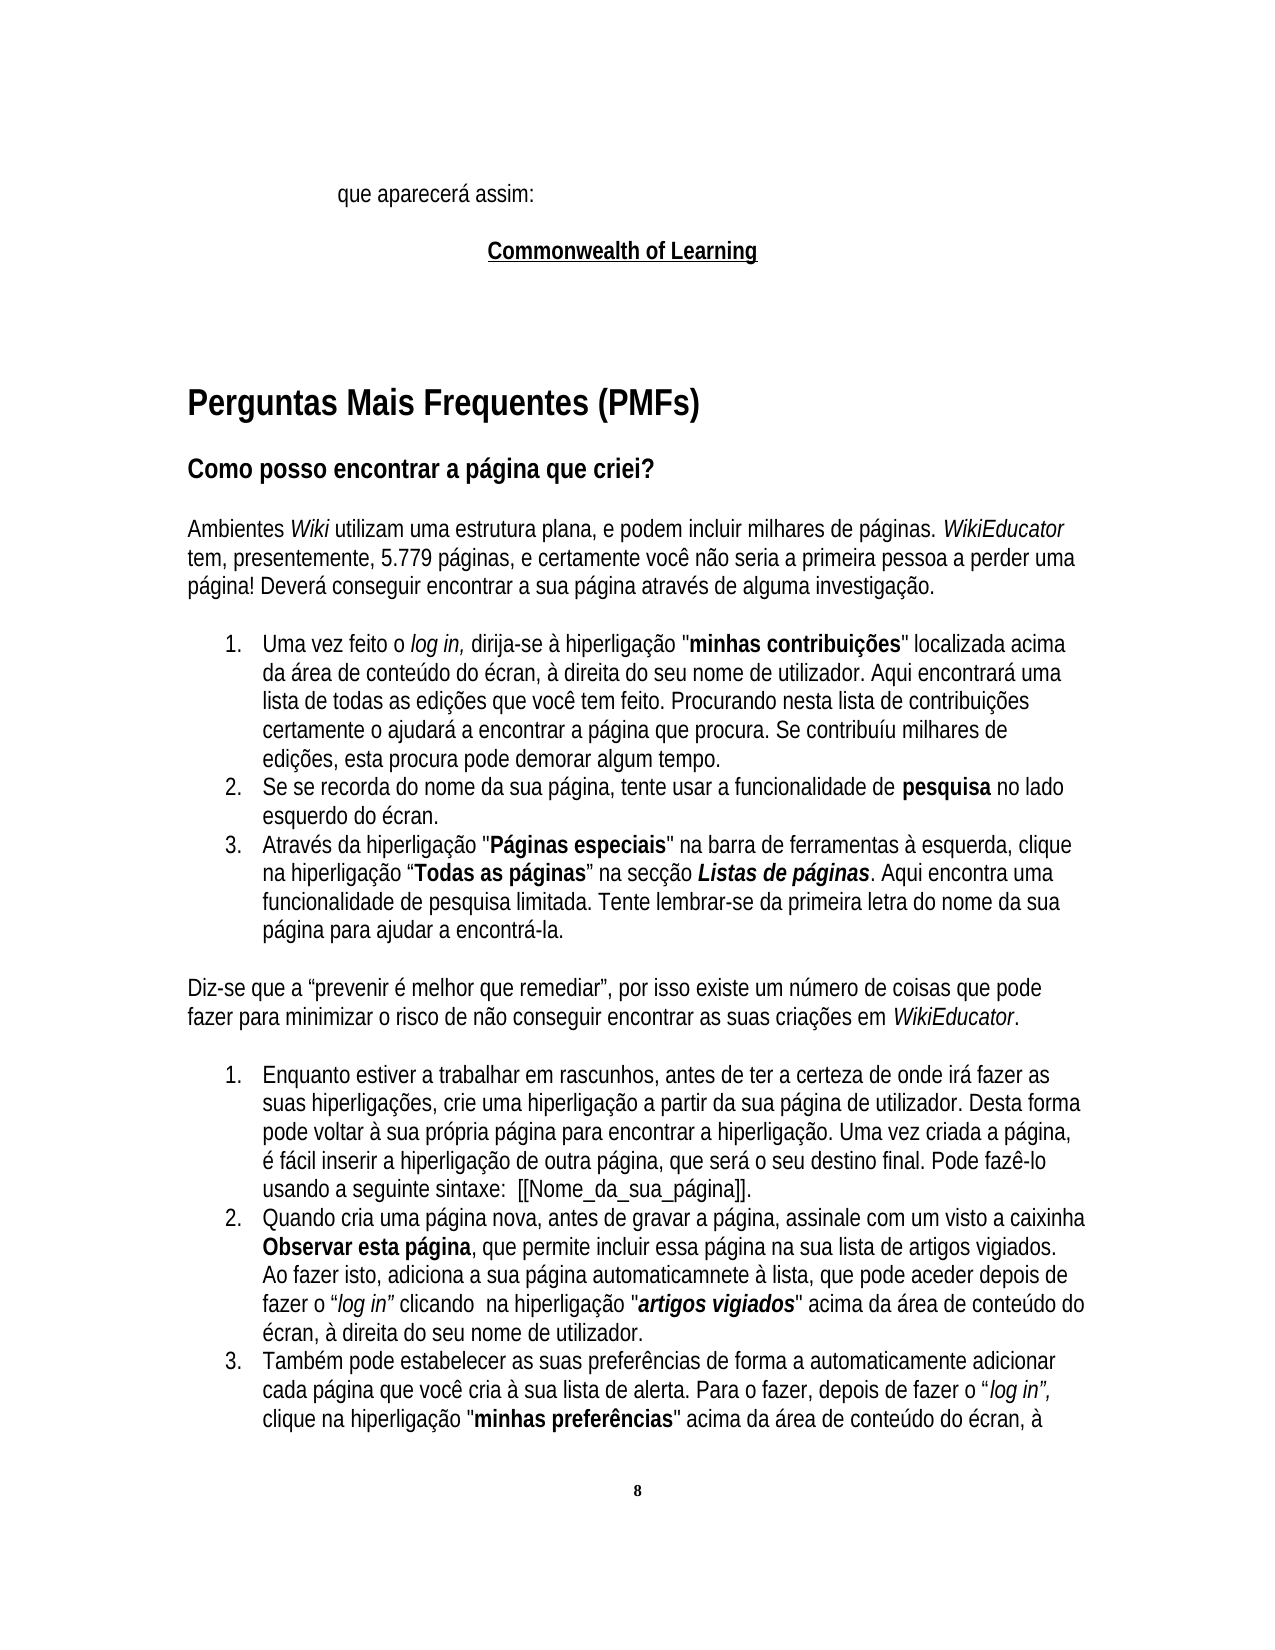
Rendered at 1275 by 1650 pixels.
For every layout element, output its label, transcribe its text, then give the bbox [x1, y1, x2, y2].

list Através da hiperligação "Páginas especiais" na barra de ferramentas à esquerda, clique na hiperligação “Todas as páginas” na secção Listas de páginas. Aqui encontra uma funcionalidade de pesquisa limitada. Tente lembrar-se da primeira letra do nome da sua página para ajudar a encontrá-la. [225, 829, 1087, 944]
subtitle Como posso encontrar a página que criei? [187, 452, 1087, 485]
list que aparecerá assim: [300, 179, 1087, 207]
list Se se recorda do nome da sua página, tente usar a funcionalidade de pesquisa no lado esquerdo do écran. [225, 772, 1087, 829]
list Quando cria uma página nova, antes de gravar a página, assinale com um visto a caixinha Observar esta página, que permite incluir essa página na sua lista de artigos vigiados. Ao fazer isto, adiciona a sua página automaticamnete à lista, que pode aceder depois de fazer o “log in” clicando na hiperligação "artigos vigiados" acima da área de conteúdo do écran, à direita do seu nome de utilizador. [225, 1203, 1087, 1346]
text Ambientes Wiki utilizam uma estrutura plana, e podem incluir milhares de páginas. WikiEducator tem, presentemente, 5.779 páginas, e certamente você não seria a primeira pessoa a perder uma página! Deverá conseguir encontrar a sua página através de alguma investigação. [187, 514, 1087, 600]
list Enquanto estiver a trabalhar em rascunhos, antes de ter a certeza de onde irá fazer as suas hiperligações, crie uma hiperligação a partir da sua página de utilizador. Desta forma pode voltar à sua própria página para encontrar a hiperligação. Uma vez criada a página, é fácil inserir a hiperligação de outra página, que será o seu destino final. Pode fazê-lo usando a seguinte sintaxe: [[Nome_da_sua_página]]. [225, 1060, 1087, 1203]
subtitle Perguntas Mais Frequentes (PMFs) [187, 380, 1087, 423]
list Também pode estabelecer as suas preferências de forma a automaticamente adicionar cada página que você cria à sua lista de alerta. Para o fazer, depois de fazer o “log in”, clique na hiperligação "minhas preferências" acima da área de conteúdo do écran, à [225, 1346, 1087, 1432]
list Commonwealth of Learning [300, 236, 1087, 264]
list Uma vez feito o log in, dirija-se à hiperligação "minhas contribuições" localizada acima da área de conteúdo do écran, à direita do seu nome de utilizador. Aqui encontrará uma lista de todas as edições que você tem feito. Procurando nesta lista de contribuições certamente o ajudará a encontrar a página que procura. Se contribuíu milhares de edições, esta procura pode demorar algum tempo. [225, 629, 1087, 772]
text Diz-se que a “prevenir é melhor que remediar”, por isso existe um número de coisas que pode fazer para minimizar o risco de não conseguir encontrar as suas criações em WikiEducator. [187, 973, 1087, 1031]
